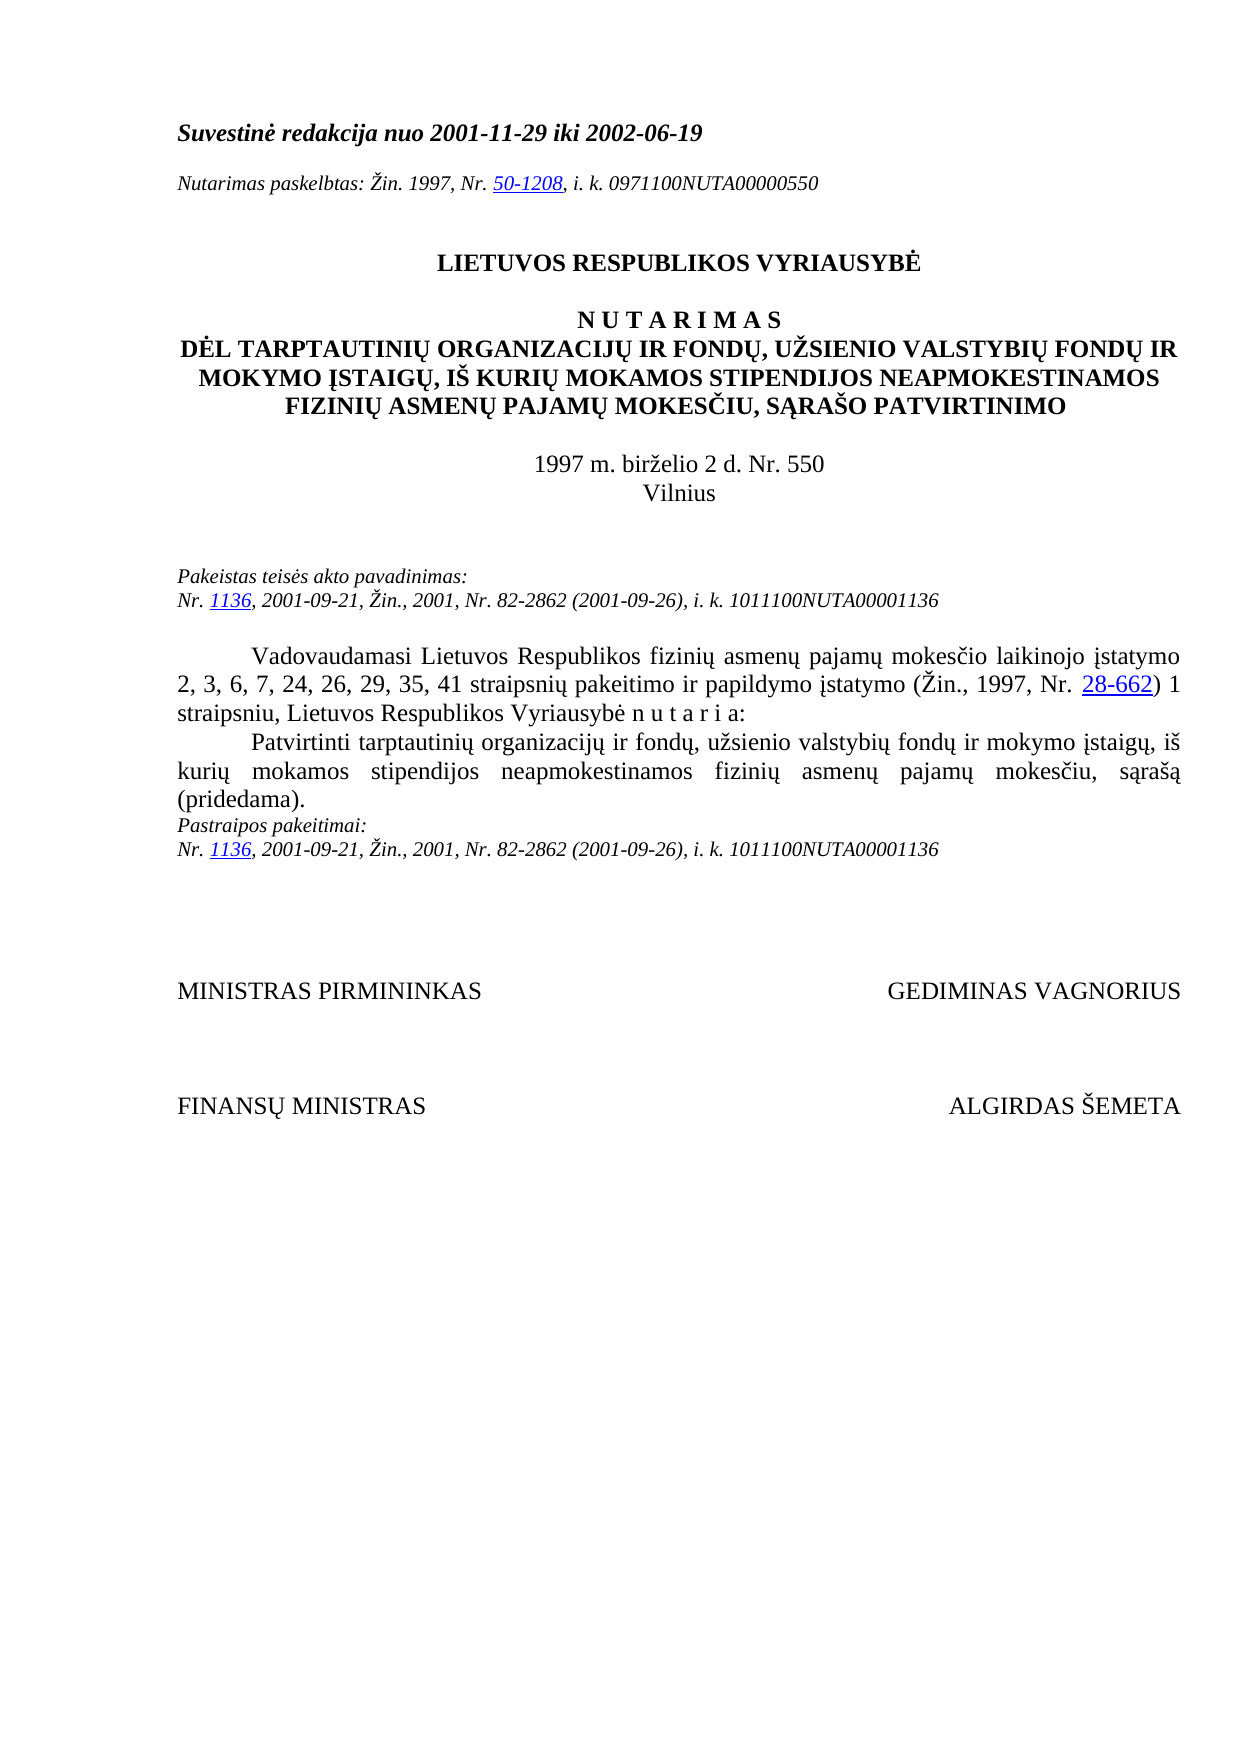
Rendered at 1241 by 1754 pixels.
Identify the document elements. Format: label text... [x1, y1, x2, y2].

text Patvirtinti tarptautinių organizacijų ir fondų, užsienio valstybių fondų ir mokymo įstaigų, iš kurių mokamos stipendijos neapmokestinamos fizinių asmenų pajamų mokesčiu, sąrašą (pridedama). [177, 727, 1181, 813]
text Suvestinė redakcija nuo 2001-11-29 iki 2002-06-19 [177, 118, 1181, 147]
text FINANSŲ MINISTRAS ALGIRDAS ŠEMETA [177, 1091, 1181, 1120]
text Pakeistas teisės akto pavadinimas: [177, 564, 1181, 588]
text Vadovaudamasi Lietuvos Respublikos fizinių asmenų pajamų mokesčio laikinojo įstatymo 2, 3, 6, 7, 24, 26, 29, 35, 41 straipsnių pakeitimo ir papildymo įstatymo (Žin., 1997, Nr. 28-662) 1 straipsniu, Lietuvos Respublikos Vyriausybė nutaria: [177, 641, 1181, 727]
text Nutarimas paskelbtas: Žin. 1997, Nr. 50-1208, i. k. 0971100NUTA00000550 [177, 171, 1181, 195]
text Nr. 1136, 2001-09-21, Žin., 2001, Nr. 82-2862 (2001-09-26), i. k. 1011100NUTA00001136 [177, 588, 1181, 612]
text Vilnius [177, 478, 1181, 506]
text 1997 m. birželio 2 d. Nr. 550 [177, 449, 1181, 478]
text MINISTRAS PIRMININKAS GEDIMINAS VAGNORIUS [177, 976, 1181, 1005]
text N U T A R I M A S [177, 305, 1181, 334]
text DĖL TARPTAUTINIŲ ORGANIZACIJŲ IR FONDŲ, UŽSIENIO VALSTYBIŲ FONDŲ IR MOKYMO ĮSTAIGŲ, IŠ KURIŲ MOKAMOS STIPENDIJOS NEAPMOKESTINAMOS FIZINIŲ ASMENŲ PAJAMŲ MOKESČIU, SĄRAŠO PATVIRTINIMO [177, 334, 1181, 420]
text Pastraipos pakeitimai: [177, 813, 1181, 837]
text Nr. 1136, 2001-09-21, Žin., 2001, Nr. 82-2862 (2001-09-26), i. k. 1011100NUTA00001136 [177, 837, 1181, 861]
text LIETUVOS RESPUBLIKOS VYRIAUSYBĖ [177, 248, 1181, 276]
